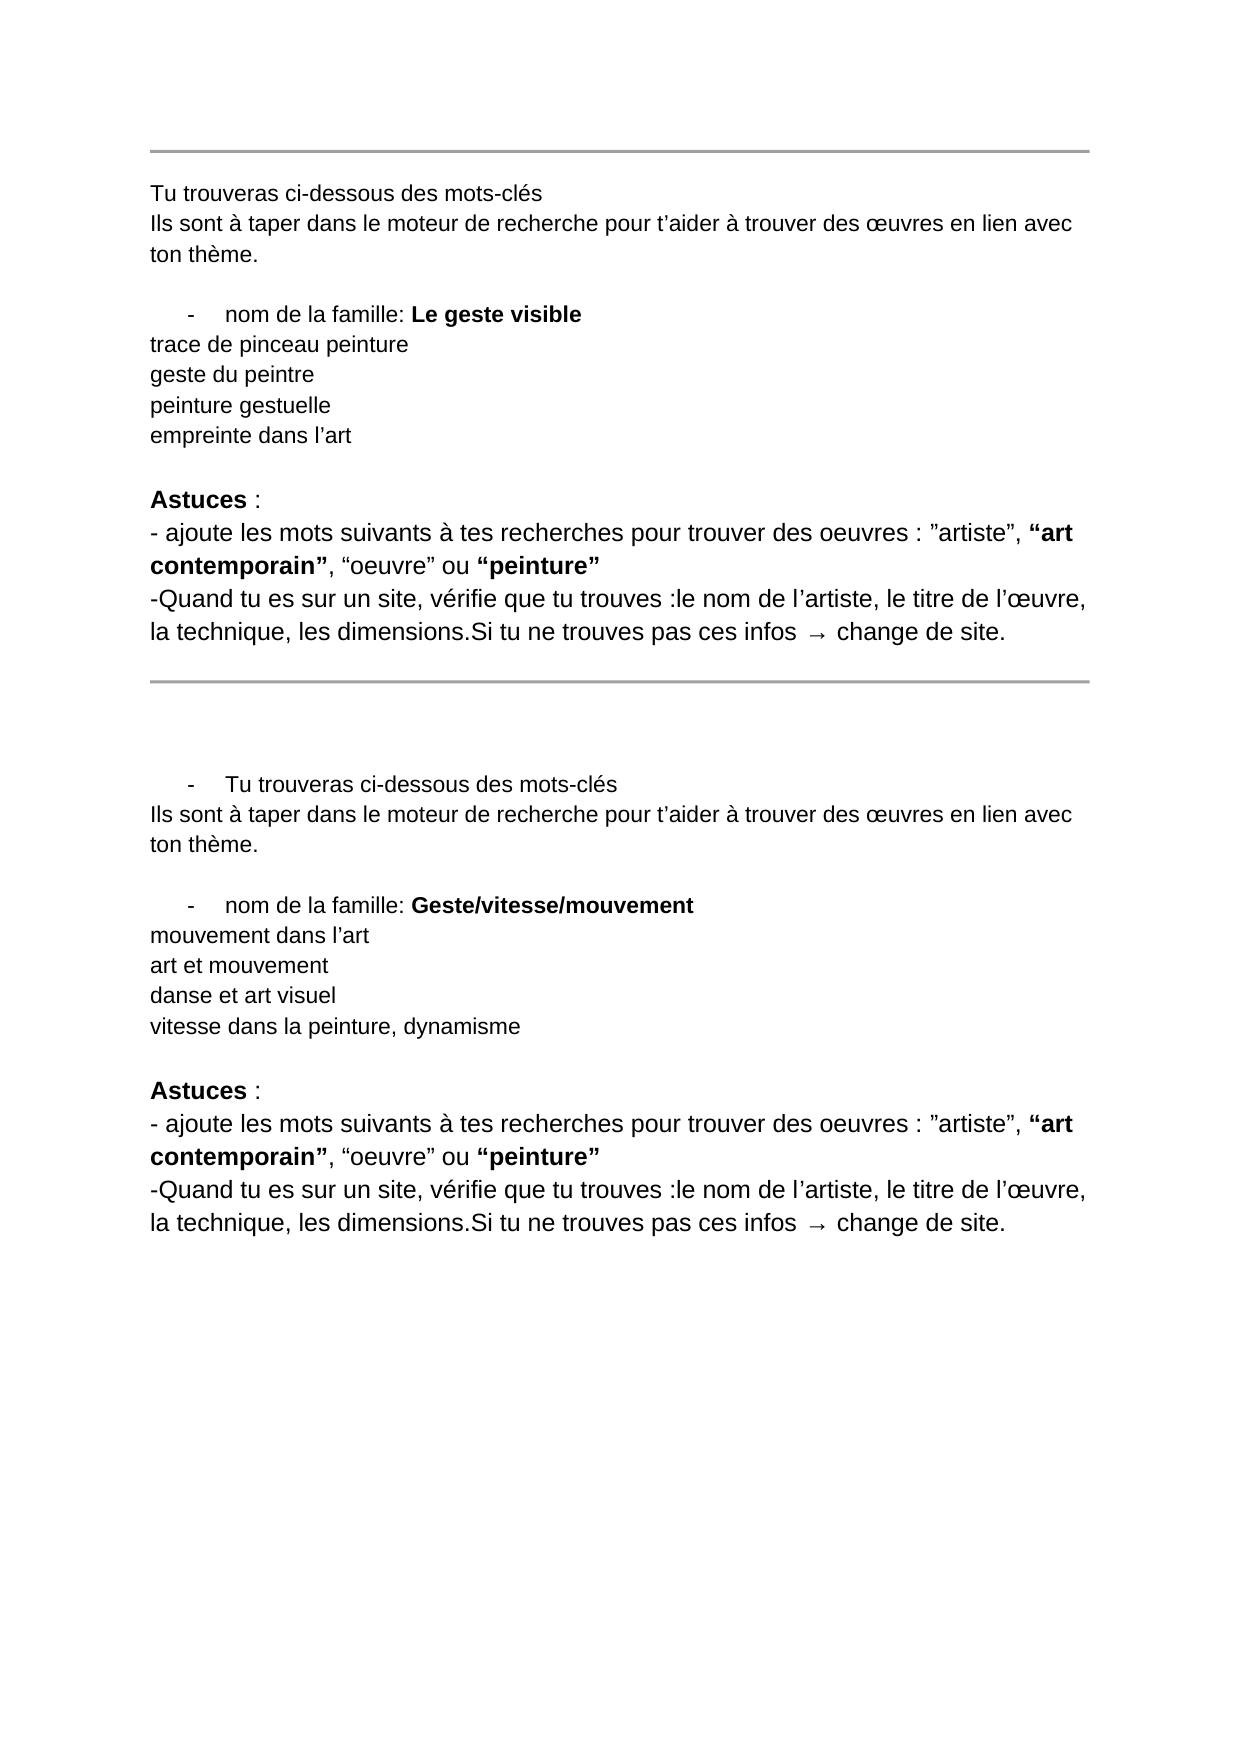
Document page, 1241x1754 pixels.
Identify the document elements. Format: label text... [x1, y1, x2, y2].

list Tu trouveras ci-dessous des mots-clés [187, 771, 1090, 797]
text vitesse dans la peinture, dynamisme [150, 1013, 1090, 1039]
text Ils sont à taper dans le moteur de recherche pour t’aider à trouver des œuvres en lien avec ton thème. [150, 210, 1090, 267]
text -Quand tu es sur un site, vérifie que tu trouves :le nom de l’artiste, le titre de l’œuvre, la technique, les dimensions.Si tu ne trouves pas ces infos → change de site. [150, 1175, 1090, 1237]
text art et mouvement [150, 952, 1090, 979]
text - ajoute les mots suivants à tes recherches pour trouver des oeuvres : ”artiste”, “art contemporain”, “oeuvre” ou “peinture” [150, 1109, 1090, 1171]
list nom de la famille: Geste/vitesse/mouvement [187, 892, 1090, 918]
text Tu trouveras ci-dessous des mots-clés [150, 180, 1090, 207]
text - ajoute les mots suivants à tes recherches pour trouver des oeuvres : ”artiste”, “art contemporain”, “oeuvre” ou “peinture” [150, 518, 1090, 580]
list nom de la famille: Le geste visible [187, 301, 1090, 327]
text Ils sont à taper dans le moteur de recherche pour t’aider à trouver des œuvres en lien avec ton thème. [150, 801, 1090, 858]
text danse et art visuel [150, 982, 1090, 1009]
text trace de pinceau peinture [150, 331, 1090, 358]
text -Quand tu es sur un site, vérifie que tu trouves :le nom de l’artiste, le titre de l’œuvre, la technique, les dimensions.Si tu ne trouves pas ces infos → change de site. [150, 584, 1090, 646]
text peinture gestuelle [150, 392, 1090, 418]
text empreinte dans l’art [150, 422, 1090, 448]
text Astuces : [150, 1076, 1090, 1105]
text mouvement dans l’art [150, 922, 1090, 948]
text Astuces : [150, 485, 1090, 514]
text geste du peintre [150, 361, 1090, 388]
